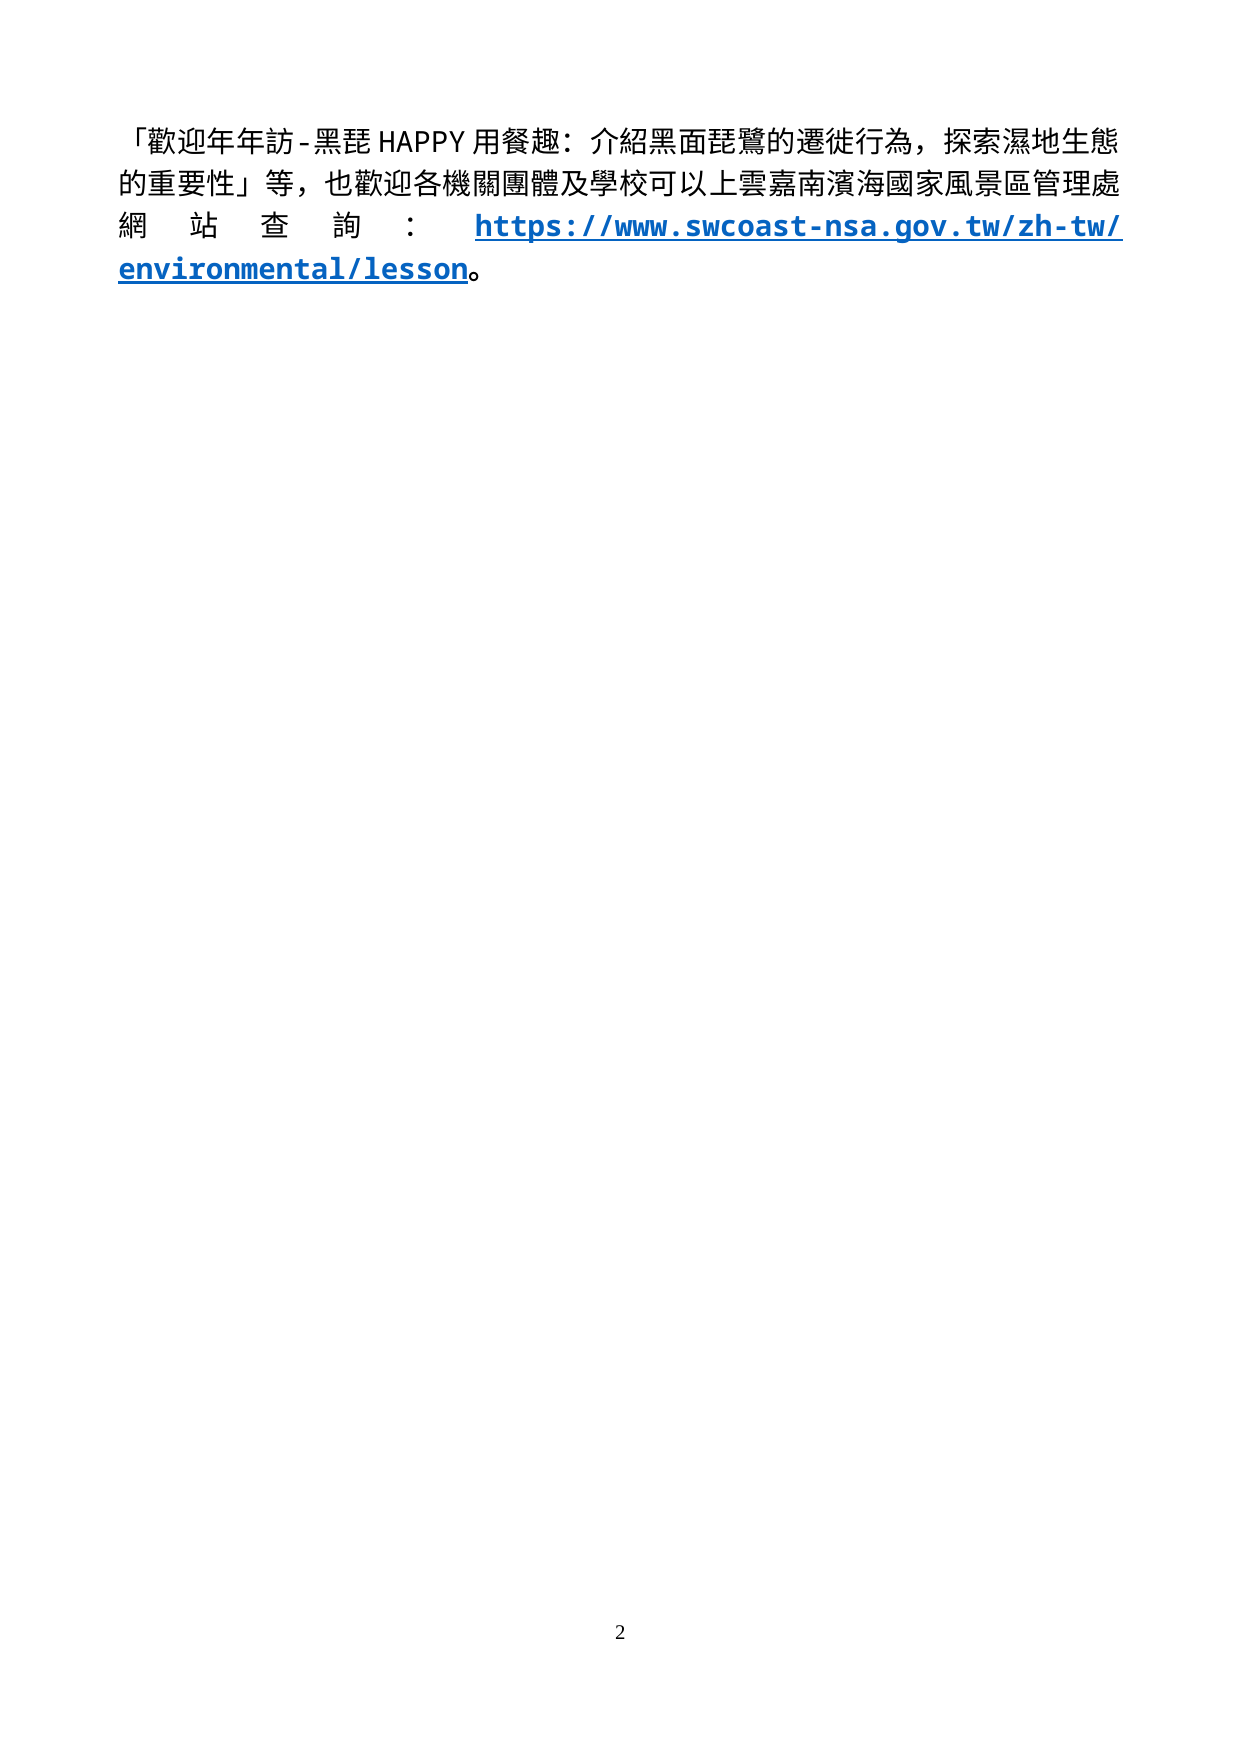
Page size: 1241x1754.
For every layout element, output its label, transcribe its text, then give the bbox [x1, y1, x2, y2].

text 「歡迎年年訪-黑琵HAPPY用餐趣：介紹黑面琵鷺的遷徙行為，探索濕地生態的重要性」等，也歡迎各機關團體及學校可以上雲嘉南濱海國家風景區管理處網站查詢：https://www.swcoast-nsa.gov.tw/zh-tw/environmental/lesson。 [118, 118, 1122, 288]
